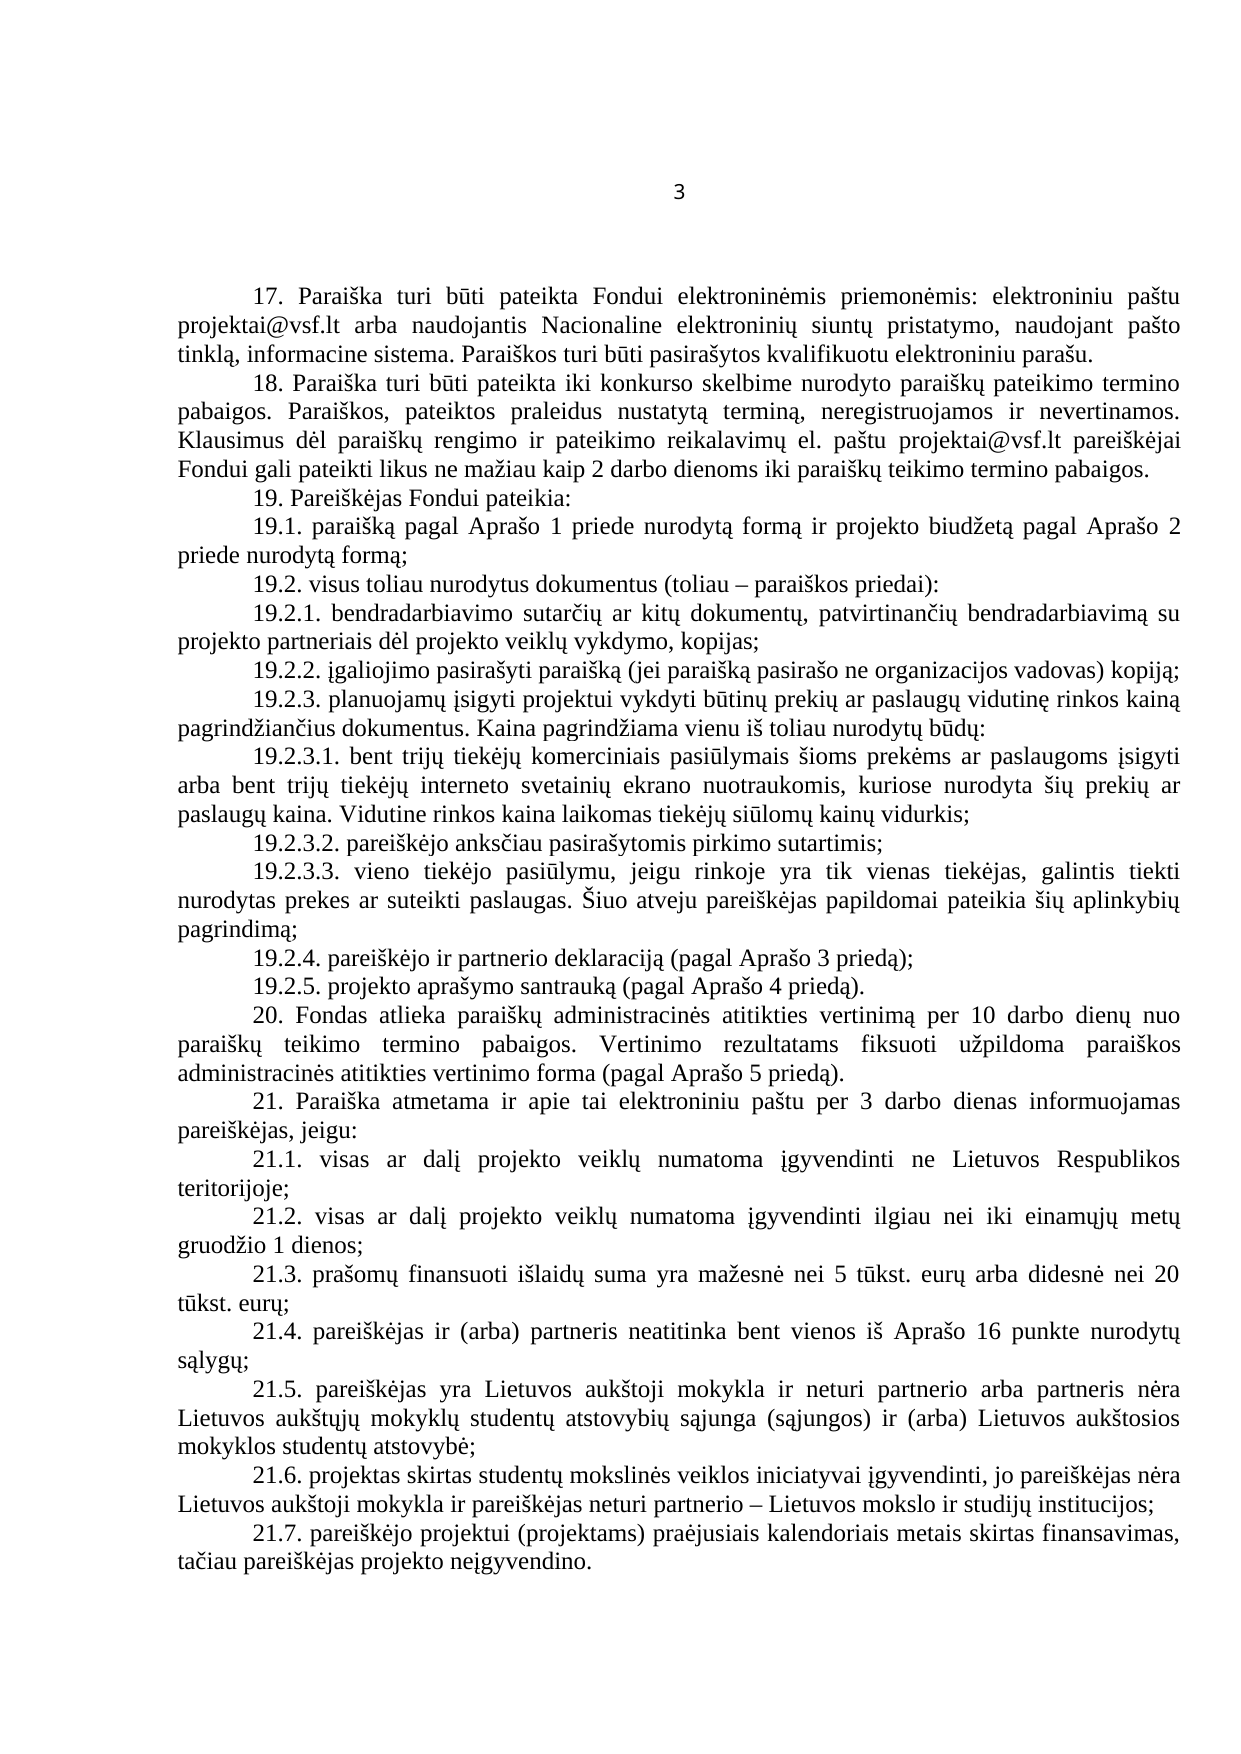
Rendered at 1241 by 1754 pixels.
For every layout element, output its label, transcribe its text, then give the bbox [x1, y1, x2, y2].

text 21.7. pareiškėjo projektui (projektams) praėjusiais kalendoriais metais skirtas finansavimas, tačiau pareiškėjas projekto neįgyvendino. [177, 1518, 1181, 1575]
text 20. Fondas atlieka paraiškų administracinės atitikties vertinimą per 10 darbo dienų nuo paraiškų teikimo termino pabaigos. Vertinimo rezultatams fiksuoti užpildoma paraiškos administracinės atitikties vertinimo forma (pagal Aprašo 5 priedą). [177, 1000, 1181, 1086]
text 19. Pareiškėjas Fondui pateikia: [177, 483, 1181, 511]
text 19.2.5. projekto aprašymo santrauką (pagal Aprašo 4 priedą). [177, 971, 1181, 1000]
text 21.5. pareiškėjas yra Lietuvos aukštoji mokykla ir neturi partnerio arba partneris nėra Lietuvos aukštųjų mokyklų studentų atstovybių sąjunga (sąjungos) ir (arba) Lietuvos aukštosios mokyklos studentų atstovybė; [177, 1374, 1181, 1460]
text 21.2. visas ar dalį projekto veiklų numatoma įgyvendinti ilgiau nei iki einamųjų metų gruodžio 1 dienos; [177, 1201, 1181, 1259]
text 19.2.3.1. bent trijų tiekėjų komerciniais pasiūlymais šioms prekėms ar paslaugoms įsigyti arba bent trijų tiekėjų interneto svetainių ekrano nuotraukomis, kuriose nurodyta šių prekių ar paslaugų kaina. Vidutine rinkos kaina laikomas tiekėjų siūlomų kainų vidurkis; [177, 741, 1181, 828]
text 19.1. paraišką pagal Aprašo 1 priede nurodytą formą ir projekto biudžetą pagal Aprašo 2 priede nurodytą formą; [177, 511, 1181, 569]
text 19.2.2. įgaliojimo pasirašyti paraišką (jei paraišką pasirašo ne organizacijos vadovas) kopiją; [177, 655, 1181, 684]
text 19.2.3.3. vieno tiekėjo pasiūlymu, jeigu rinkoje yra tik vienas tiekėjas, galintis tiekti nurodytas prekes ar suteikti paslaugas. Šiuo atveju pareiškėjas papildomai pateikia šių aplinkybių pagrindimą; [177, 856, 1181, 943]
text 17. Paraiška turi būti pateikta Fondui elektroninėmis priemonėmis: elektroniniu paštu projektai@vsf.lt arba naudojantis Nacionaline elektroninių siuntų pristatymo, naudojant pašto tinklą, informacine sistema. Paraiškos turi būti pasirašytos kvalifikuotu elektroniniu parašu. [177, 281, 1181, 368]
text 21. Paraiška atmetama ir apie tai elektroniniu paštu per 3 darbo dienas informuojamas pareiškėjas, jeigu: [177, 1086, 1181, 1144]
text 19.2.4. pareiškėjo ir partnerio deklaraciją (pagal Aprašo 3 priedą); [177, 943, 1181, 971]
text 21.6. projektas skirtas studentų mokslinės veiklos iniciatyvai įgyvendinti, jo pareiškėjas nėra Lietuvos aukštoji mokykla ir pareiškėjas neturi partnerio – Lietuvos mokslo ir studijų institucijos; [177, 1460, 1181, 1518]
text 19.2. visus toliau nurodytus dokumentus (toliau – paraiškos priedai): [177, 569, 1181, 598]
text 21.1. visas ar dalį projekto veiklų numatoma įgyvendinti ne Lietuvos Respublikos teritorijoje; [177, 1144, 1181, 1201]
text 19.2.1. bendradarbiavimo sutarčių ar kitų dokumentų, patvirtinančių bendradarbiavimą su projekto partneriais dėl projekto veiklų vykdymo, kopijas; [177, 598, 1181, 655]
text 19.2.3.2. pareiškėjo anksčiau pasirašytomis pirkimo sutartimis; [177, 828, 1181, 856]
text 21.3. prašomų finansuoti išlaidų suma yra mažesnė nei 5 tūkst. eurų arba didesnė nei 20 tūkst. eurų; [177, 1259, 1181, 1316]
text 19.2.3. planuojamų įsigyti projektui vykdyti būtinų prekių ar paslaugų vidutinę rinkos kainą pagrindžiančius dokumentus. Kaina pagrindžiama vienu iš toliau nurodytų būdų: [177, 684, 1181, 741]
text 18. Paraiška turi būti pateikta iki konkurso skelbime nurodyto paraiškų pateikimo termino pabaigos. Paraiškos, pateiktos praleidus nustatytą terminą, neregistruojamos ir nevertinamos. Klausimus dėl paraiškų rengimo ir pateikimo reikalavimų el. paštu projektai@vsf.lt pareiškėjai Fondui gali pateikti likus ne mažiau kaip 2 darbo dienoms iki paraiškų teikimo termino pabaigos. [177, 368, 1181, 483]
text 21.4. pareiškėjas ir (arba) partneris neatitinka bent vienos iš Aprašo 16 punkte nurodytų sąlygų; [177, 1316, 1181, 1374]
